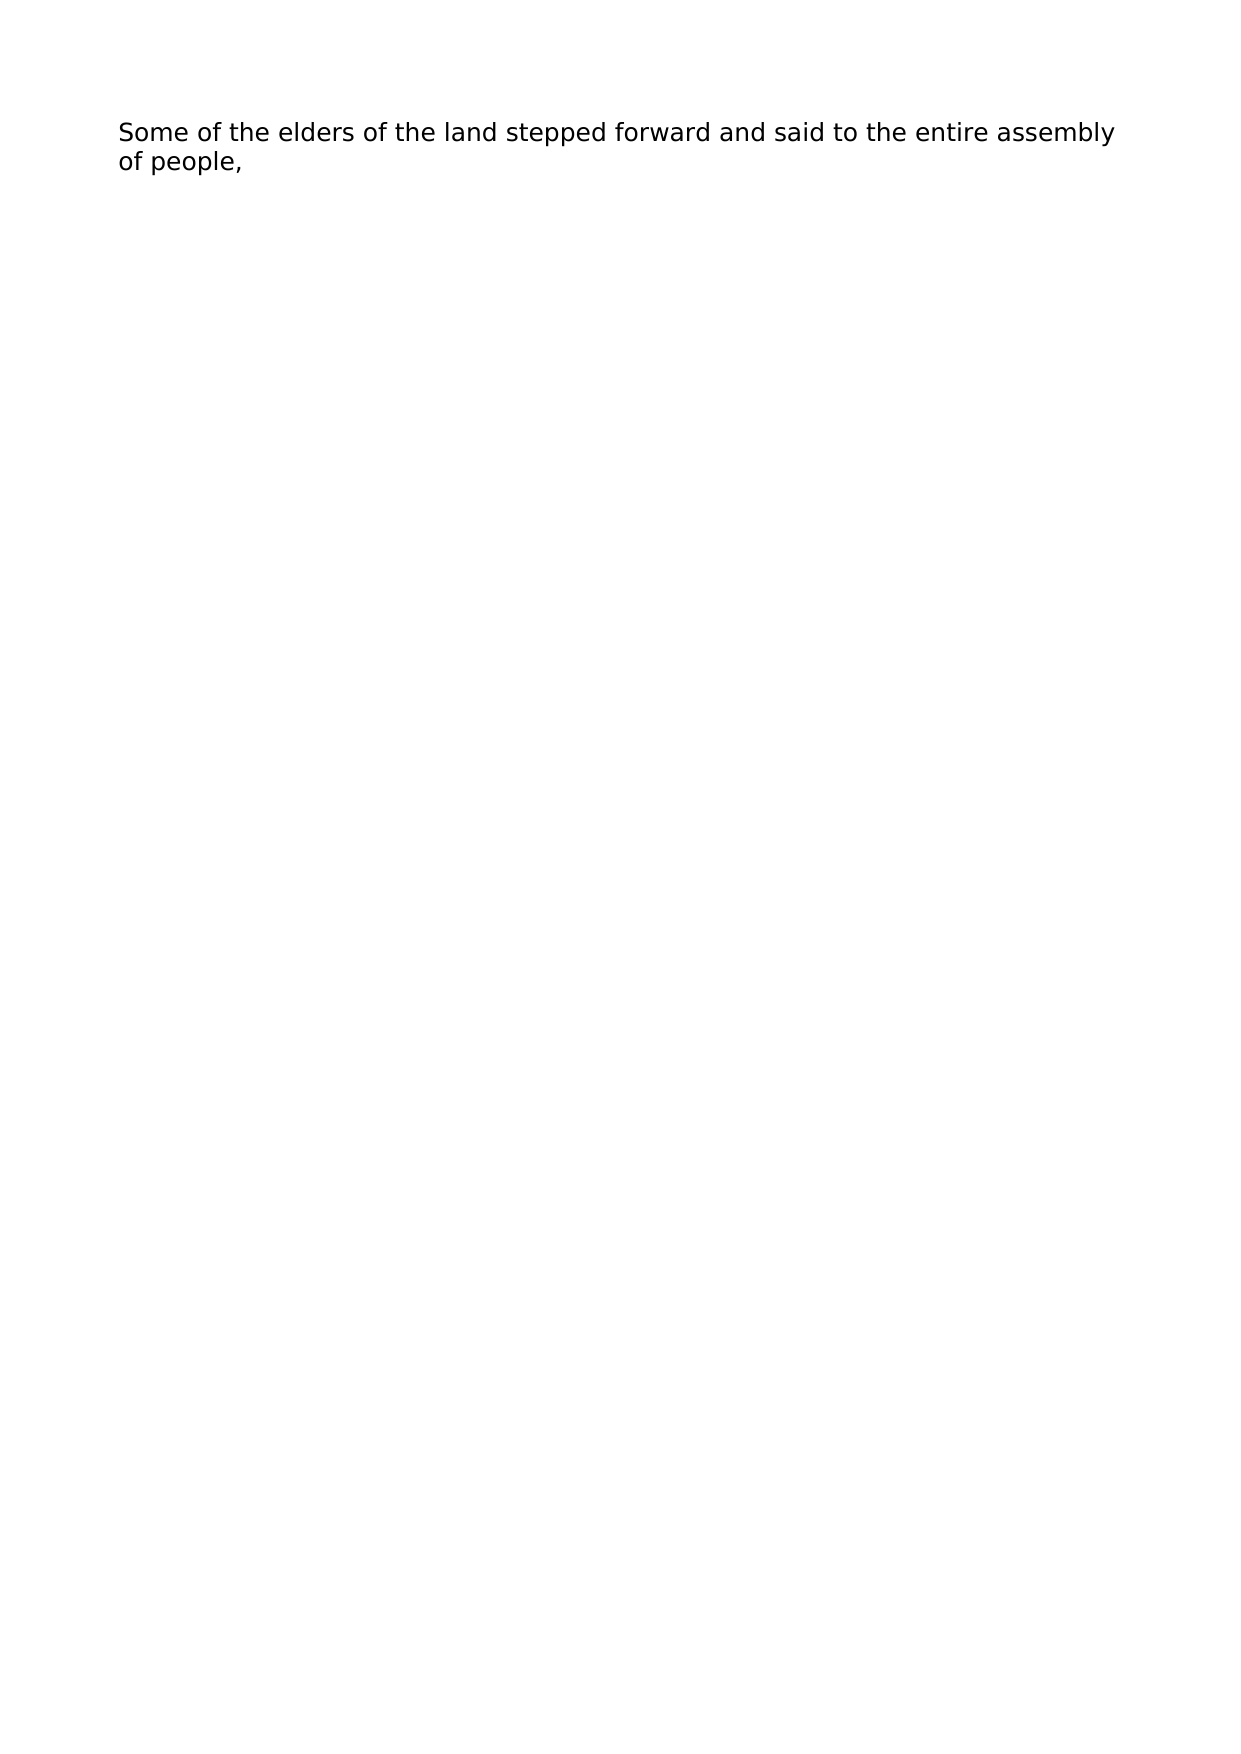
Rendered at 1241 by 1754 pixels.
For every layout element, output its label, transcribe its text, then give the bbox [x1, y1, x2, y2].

text Some of the elders of the land stepped forward and said to the entire assembly of people, [118, 118, 1122, 176]
